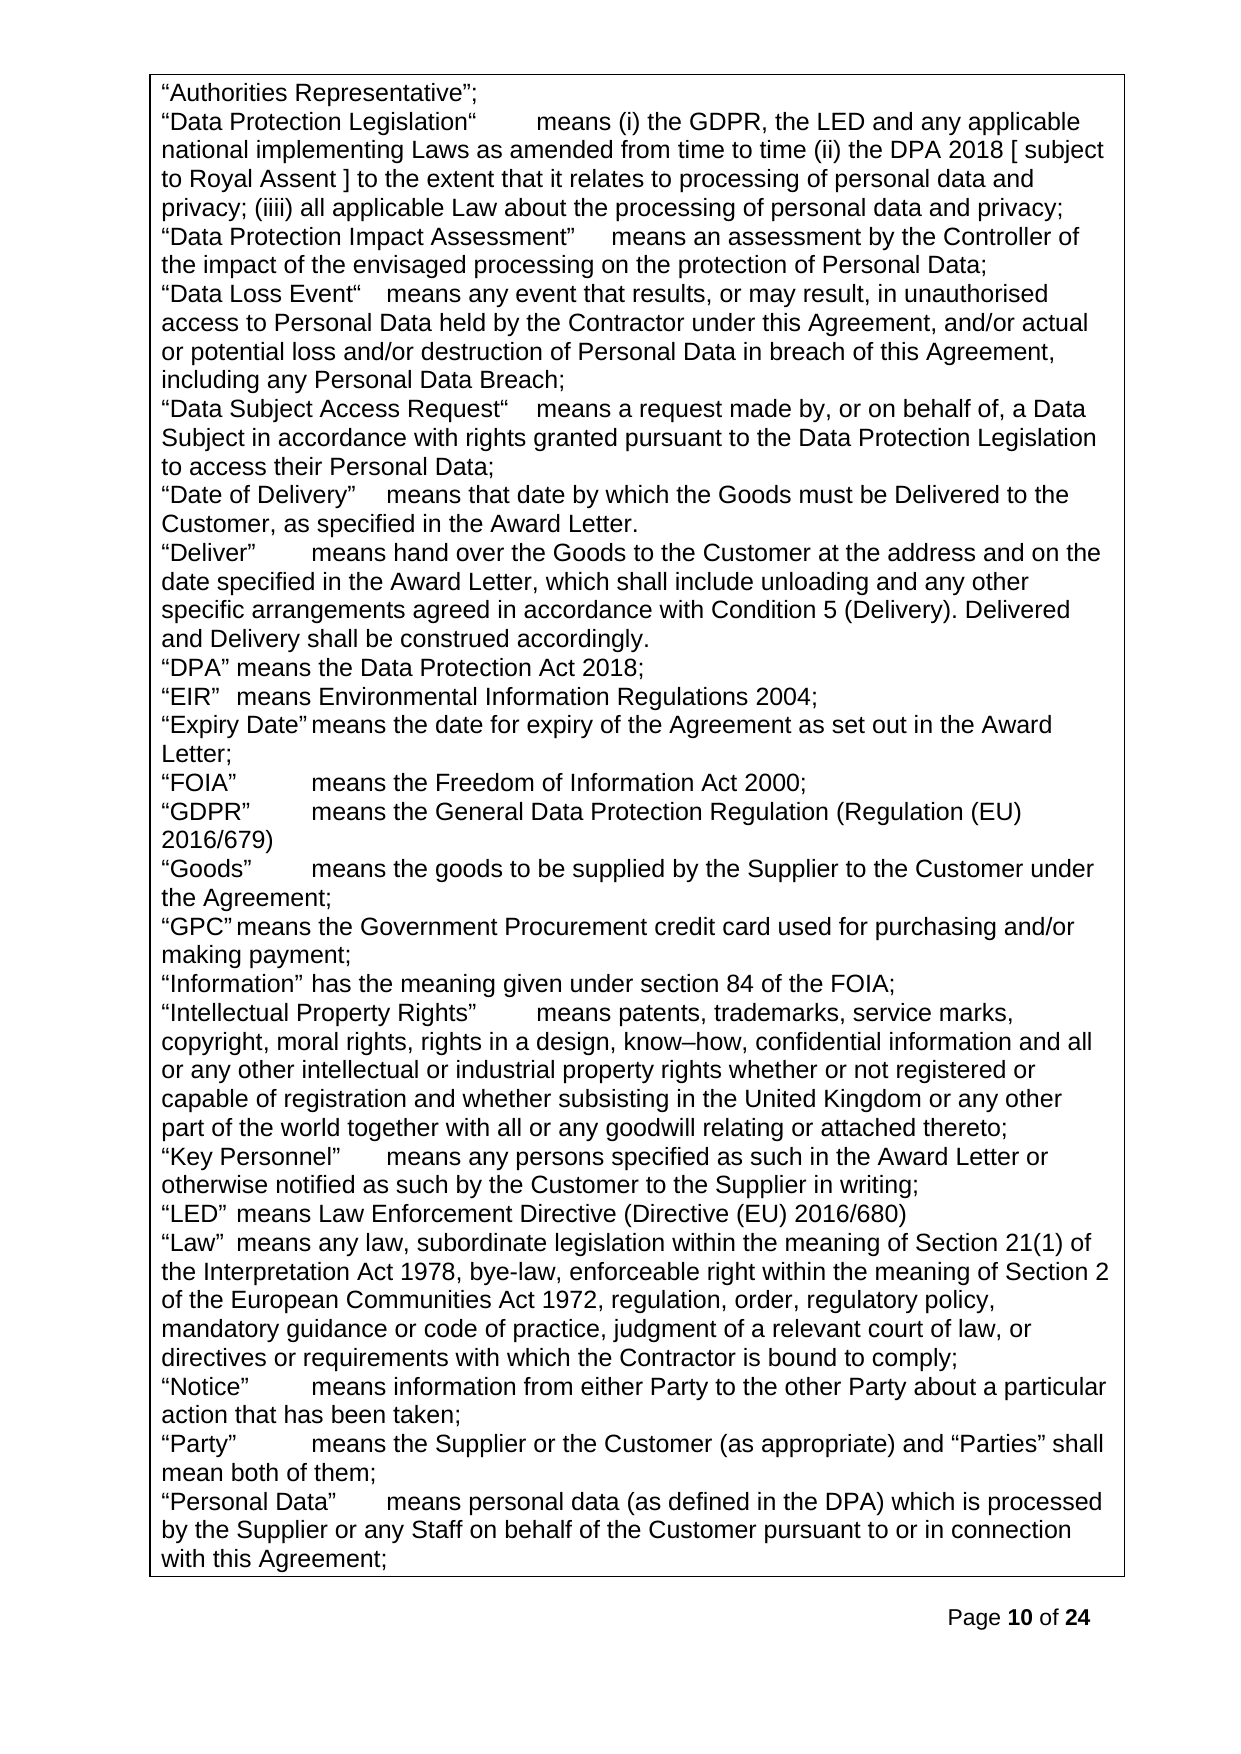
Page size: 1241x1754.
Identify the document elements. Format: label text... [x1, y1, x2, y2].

table_cell The budget for this project shall not exceed UK£60,000 (including management and administration costs, and any relevant local taxes). EVALUATION CRITERIA Assessment Score All tenders will be scored as above in accordance with the marking system set out below: Prices will be benchmarked and scores awarded based on the lowest compliant bid. The most financially attractive offer to the Foreign Commonwealth Development Office following detailed analysis will receive the maximum score available with the remaining bids awarded scores based upon an inverse percentage of the difference in price. [example: Bid A = £75K = 200 pts, Bid B = £80K = 187.5 pts (£75K/£80k x 200)]. The weighting will then be applied to the scores.] TERMS AND CONDITIONS OF CONTRACT SECTION 1 1 Interpretation 2 Basis of Agreement 3 Supply of Services 4 Term 5 Delivery - UNUSED 6 Property and Guarantee of Title – UNUSED 7 Charges, Payment and Recovery of Sums Due 8 Premises and Equipment 9 Staff and Key Personnel 10 Assignment and Sub-Contracting 11 Intellectual Property Rights 12 Governance and Records 13 Confidentiality 14 Data Protection 15 Liability 16 Force Majeure 17 Termination 18 Compliance 19 Prevention of Fraud and Corruption 20 Dispute Resolution 21 Improving visibility of subcontract opportunities available to SMEs and VCSEs in the supply chain – UNUSED 22 Management Charges and Information – UNUSED 23 General 24 Notices 25 Governing Law and Jurisdiction 1 INTERPRETATION 1.1 In these terms and conditions: “Agreement” means the contract between (i) the Customer acting as part of the Crown and (ii) the Supplier constituted by the Supplier’s countersignature of the Award Letter and includes the Award Letter and Annexes; “Authority” means the Secretary of State for Foreign, Commonwealth and Development Affairs and includes the Authority's Representative. In this Contract, the Authority is acting as part of the Crown. “Authority's Representative" means the individual authorised to act on behalf of the Authority for the purposes of the Contract. “Award Letter” means the letter from the Customer to the Supplier printed above these terms and conditions; “Central Government Body” means a body listed in one of the following sub-categories of the Central Government classification of the Public Sector Classification Guide, as published and amended from time to time by the Office for National Statistics: (a) Government Department; (b) Non-Departmental Public Body or Assembly Sponsored Public Body (advisory, executive, or tribunal); (c) Non-Ministerial Department; or (d) Executive Agency; “Charges” means the charges specified in the Award Letter; “Code of Conduct” Means the Agreement at Annex 5 to this Contract “Confidential Information” means all information, whether written or oral (however recorded), provided by the disclosing Party to the receiving Party and which (i) is known by the receiving Party to be confidential; (ii) is marked as or stated to be confidential; or (iii) ought reasonably to be considered by the receiving Party to be confidential; “Contract Period” Is the term of the contract from the Commencement Date till the expiry date “Contracts Finder” Is the Government’s publishing portal for public sector procurement opportunities “Controller, Processor, Data Subject, Personal Data, Personal Data Breach, Data Protection Officer” take the meaning given in the GDPR; “Credit Transfer” is a payment instruction from the Authority to its bank or payment service provider to transfer an amount of money to another account. “Customer” means the person named as Customer in the Award Letter who is the “Authorities Representative”; “Data Protection Legislation“ means (i) the GDPR, the LED and any applicable national implementing Laws as amended from time to time (ii) the DPA 2018 [ subject to Royal Assent ] to the extent that it relates to processing of personal data and privacy; (iiii) all applicable Law about the processing of personal data and privacy; “Data Protection Impact Assessment” means an assessment by the Controller of the impact of the envisaged processing on the protection of Personal Data; “Data Loss Event“ means any event that results, or may result, in unauthorised access to Personal Data held by the Contractor under this Agreement, and/or actual or potential loss and/or destruction of Personal Data in breach of this Agreement, including any Personal Data Breach; “Data Subject Access Request“ means a request made by, or on behalf of, a Data Subject in accordance with rights granted pursuant to the Data Protection Legislation to access their Personal Data; “Date of Delivery” means that date by which the Goods must be Delivered to the Customer, as specified in the Award Letter. “Deliver” means hand over the Goods to the Customer at the address and on the date specified in the Award Letter, which shall include unloading and any other specific arrangements agreed in accordance with Condition 5 (Delivery). Delivered and Delivery shall be construed accordingly. “DPA” means the Data Protection Act 2018; “EIR” means Environmental Information Regulations 2004; “Expiry Date” means the date for expiry of the Agreement as set out in the Award Letter; “FOIA” means the Freedom of Information Act 2000; “GDPR” means the General Data Protection Regulation (Regulation (EU) 2016/679) “Goods” means the goods to be supplied by the Supplier to the Customer under the Agreement; “GPC” means the Government Procurement credit card used for purchasing and/or making payment; “Information” has the meaning given under section 84 of the FOIA; “Intellectual Property Rights” means patents, trademarks, service marks, copyright, moral rights, rights in a design, know–how, confidential information and all or any other intellectual or industrial property rights whether or not registered or capable of registration and whether subsisting in the United Kingdom or any other part of the world together with all or any goodwill relating or attached thereto; “Key Personnel” means any persons specified as such in the Award Letter or otherwise notified as such by the Customer to the Supplier in writing; “LED” means Law Enforcement Directive (Directive (EU) 2016/680) “Law” means any law, subordinate legislation within the meaning of Section 21(1) of the Interpretation Act 1978, bye-law, enforceable right within the meaning of Section 2 of the European Communities Act 1972, regulation, order, regulatory policy, mandatory guidance or code of practice, judgment of a relevant court of law, or directives or requirements with which the Contractor is bound to comply; “Notice” means information from either Party to the other Party about a particular action that has been taken; “Party” means the Supplier or the Customer (as appropriate) and “Parties” shall mean both of them; “Personal Data” means personal data (as defined in the DPA) which is processed by the Supplier or any Staff on behalf of the Customer pursuant to or in connection with this Agreement; “Protective Measures” means appropriate technical and organisational measures which may include: pseudonymising and encrypting Personal Data, ensuring confidentiality, integrity, availability and resilience of systems and services, ensuring that availability of and access to Personal Data can be restored in a timely manner after an incident, and regularly assessing and evaluating the effectiveness of the such measures adopted by it; “Purchase Order” means the form, on the other side of these Conditions or attached separately, which the Authority sends to the Contractor setting out the Authority’s specific requirements, the contract terms which apply to the Goods and/or Services and any documents referred to therein; “Purchase Order Number” means the Customer’s unique number relating to the Contract; “Regulatory Body” means any organisation/authority that is authorised to set directions for or monitor standards set out in law; “Request for Information” has the meaning set out in the FOIA or the Environmental Information Regulations 2004 as relevant (where the meaning set out for the term “request” shall apply); “SME” means an enterprise falling within the category of micro, small and medium-sized enterprises defined by the Commission Recommendation of 6 May 2003 concerning the definition of micro, small and medium-sized enterprises; “Services” means the services to be supplied by the Supplier to the Customer under the Agreement; “Specification” means the specification for the Services or Services (including as to quantity, description and quality) as specified in the Award Letter; “Staff” means all directors, officers, employees, agents, consultants and contractors of the Supplier and/or of any sub-contractor of the Supplier engaged in the performance of the Supplier’s obligations under the Agreement; “Staff Vetting Procedures” means vetting procedures that accord with good industry practice or, where requested by the Customer, the Customer’s procedures for the vetting of personnel as provided to the Supplier from time to time; “Sub-processor” means any third Party appointed to process Personal Data on behalf of the Contractor related to this Agreement; “Supplier” means the person named as Supplier in the Award Letter; “Term” means the period from the start date of the Agreement set out in the Award Letter to the Expiry Date as such period may be extended in accordance with Condition 4 (Term) or terminated in accordance with the terms and conditions of the Agreement; “VAT” means value added tax in accordance with the provisions of the Value Added Tax Act 1994; “VCSE” means a non-governmental organisation that is value-driven and which principally reinvests its surpluses to further social, environmental or cultural objectives. “Working Day” means a day (other than a Saturday or Sunday) on which banks are open for business in the City of London. 1.2 In these terms and conditions, unless the context otherwise requires: 1.2.1 references to numbered Conditions are references to the relevant Condition in these terms and conditions; 1.2.2 any obligation on any Party not to do or omit to do anything shall include an obligation not to allow that thing to be done or omitted to be done; 1.2.3 the headings to the Conditions of these terms and conditions are for information only and do not affect the interpretation of the Agreement; 1.2.4 any reference to an enactment includes reference to that enactment as amended or replaced from time to time and to any subordinate legislation or byelaw made under that enactment; and 1.2.5 the word ‘including’ shall be understood as meaning ‘including without limitation’. 2 BASIS OF AGREEMENT 2.1 The Award Letter constitutes an offer by the Customer to purchase the Services subject to and in accordance with the terms and conditions of the Agreement. 2.2 The offer comprised in the Award Letter shall be deemed to be accepted by the Supplier on receipt by the Customer of a copy of the Award Letter countersigned by the Supplier within seven (7) days of the date of the Award Letter. 3 SUPPLY OF SERVICES 3.1 In consideration of the Customer’s agreement to pay the Charges, the Supplier shall supply the Services to the Customer for the Term subject to and in accordance with the terms and conditions of the Agreement. 3.2 In supplying the Services, the Supplier shall: 3.2.1 co-operate with the Customer in all matters relating to the Services and comply with all the Customer’s instructions; 3.2.2 perform the Services with all reasonable care, skill and diligence in accordance with good industry practice in the Supplier’s industry, profession or trade; 3.2.3 use Staff who are suitably skilled and experienced to perform tasks assigned to them, and in sufficient number to ensure that the Supplier’s obligations are fulfilled in accordance with the Agreement; 3.2.4 ensure that the Services shall conform with all descriptions and specifications set out in the Specification; 3.2.5 comply with all applicable laws; and 3.2.6 provide all equipment, tools and vehicles and other items as are required to provide the Services. 3.3 The Customer may by written notice to the Supplier at any time request a variation to the scope of the Services. In the event that the Supplier agrees to any variation to the scope of the Services, the Charges shall be subject to fair and reasonable adjustment to be agreed in writing between the Customer and the Supplier. 4 TERM 4.1 The Agreement shall take effect on the date specified in Award Letter and shall expire on the Expiry Date, unless it is otherwise extended in accordance with Condition 4 (Term) or terminated in accordance with the terms and conditions of the Agreement. 4.2 The Customer may extend the Agreement for a period of up to 6 months by giving not less than 10 Working Days’ notice in writing to the Supplier prior to the Expiry Date. The terms and conditions of the Agreement shall apply throughout any such extended period. 5 DELIVERY - Unused 6 PROPERTY AND GUARANTEE OF TITLE - Unused 7 CHARGES, PAYMENT AND RECOVERY OF SUMS DUE 7.1 The Charges for the Services shall be as set out in the Award Letter and shall be the full and exclusive remuneration of the Supplier in respect of the supply of the Services. Unless otherwise agreed in writing by the Customer, the Charges shall include every cost and expense of the Supplier directly or indirectly incurred in connection with the performance of the Services. 7.2 The Contractor shall add VAT to the Agreement Price at the prevailing rate as applicable 7.3 The Authority may elect to pay for the services by invoice via credit transfer, Government Procurement Card or such other method as the Parties may agree. To enable the Customer to verify the accuracy of the charges, the Supplier shall provide supportive information as the Customer requires, including a breakdown of the Services supplied. If the Authority elects to pay against an invoice, The Authority shall pay the Contractor within 30 days of receipt of an undisputed invoice by payment direct to the Contractors bank account as a credit transfer. 7.4 In consideration of the supply of the Services by the Supplier, the Customer shall pay the Supplier the charges no later than 30 days after verifying that the charge is valid and undisputed. If paying by invoice, a valid Purchase Order Number is required. 7.5 If the Customer fails to consider and verify a charge in a timely fashion the charge shall be regarded as valid and undisputed for the purpose of Condition 7.4 (Charges, Payment and Recovery of Sums Due) after a reasonable time has passed 7.6 The Customer may, without prejudice to any other rights and remedies under the Agreement, withhold or reduce payments in the event of unsatisfactory performance. 7.7 If there is a dispute between the Parties as to the amount charged, the Customer shall pay the undisputed amount. The Supplier shall not suspend the supply of the Services unless the Supplier is entitled to terminate the Agreement for a failure to pay undisputed sums in accordance with Condition 15 (Termination). Any disputed amounts shall be resolved through the dispute resolution procedure detailed in Condition 20 (Dispute Resolution). 7.8 If a payment of an undisputed amount is not made by the Customer by the due date, then the Customer shall pay the Supplier interest at the interest rate specified in the Late Payment of Commercial Debts (Interest) Act 1998. 7.9 Where the Supplier enters into a sub-contract, the Supplier shall include in that sub-contract: 7.9.1 provisions having the same effects as Conditions 7.3 to 7.7 (Charges, Payment and Recovery of Sums Due) of this Agreement; and 7.9.2 a provision requiring the counterparty to that sub-contract to include in any sub-contract which it awards provisions having the same effect as Conditions 7.3 to 7.8 (Charges, Payment and Recovery of Sums Due) of this Agreement. 7.9.3 In this Condition 7.8 (Charges, Payment and Recovery of Sums Due), “sub-contract” means a contract between two or more suppliers, at any stage of remoteness from the Authority in a subcontracting chain, made wholly or substantially for the purpose of performing (or contributing to the performance of) the whole or any part of this Agreement. 7.10 If any sum of money is recoverable from or payable by the Supplier under the Agreement (including any sum which the Supplier is liable to pay to the Customer in respect of any breach of the Agreement), that sum may be deducted unilaterally by the Customer from any sum then due, or which may come due, to the Supplier under the Agreement or under any other agreement or contract with the Customer. The Supplier shall not be entitled to assert any credit, set-off or counterclaim against the Customer in order to justify withholding payment of any such amount in whole or in part. 8 PREMISES AND EQUIPMENT 8.1 If necessary, the Customer shall provide the Supplier with reasonable access at reasonable times to its premises for the purpose of supplying the Services. All equipment, tools and vehicles brought onto the Customer’s premises by the Supplier or the Staff shall be at the Supplier’s risk. 8.2 If the Supplier supplies all or any of the Services at or from the Customer’s premises, on completion of the Services or termination or expiry of the Agreement (whichever is the earlier) the Supplier shall vacate the Customer’s premises, remove the Supplier’s plant, equipment and unused materials and all rubbish arising out of the provision of the Services and leave the Customer’s premises in a clean, safe and tidy condition. The Supplier shall be solely responsible for making good any damage to the Customer’s premises or any objects contained on the Customer’s premises which is caused by the Supplier or any Staff, other than fair wear and tear. 8.3 If the Supplier supplies all or any of the Services at or from its premises or the premises of a third party, the Customer may, during normal business hours and on reasonable notice, inspect and examine the manner in which the relevant Services are supplied at or from the relevant premises. 8.4 The Customer shall be responsible for maintaining the security of its premises in accordance with its standard security requirements. While on the Customer’s premises the Supplier shall, and shall procure that all Staff shall, comply with all the Customer’s security requirements. 8.5 Where all or any of the Services are supplied from the Supplier’s premises, the Supplier shall, at its own cost, comply with all security requirements specified by the Customer in writing. 8.6 Without prejudice to Condition 3 (Supply of Services), any equipment provided by the Customer for the purposes of the Agreement shall remain the property of the Customer and shall be used by the Supplier and the Staff only for the purpose of carrying out the Agreement. Such equipment shall be returned promptly to the Customer on expiry or termination of the Agreement. 8.7 The Supplier shall reimburse the Customer for any loss or damage to the equipment (other than deterioration resulting from normal and proper use) caused by the Supplier or any Staff. Equipment supplied by the Customer shall be deemed to be in a good condition when received by the Supplier or relevant Staff unless the Customer is notified otherwise in writing within 5 Working Days. 9 STAFF AND KEY PERSONNEL 9.1 If the Customer reasonably believes that any of the Staff are unsuitable to undertake work in respect of the Agreement, it may, by giving written notice to the Supplier: 9.1.1 refuse admission to the relevant person(s) to the Customer’s premises; 9.1.2 direct the Supplier to end the involvement in the provision of the Services of the relevant person(s); and/or 9.1.3 require that the Supplier replace any person removed under this Condition with another suitably qualified person and procure that any security pass issued by the Customer to the person removed is surrendered, and the Supplier shall comply with any such notice. 9.2 The Supplier shall: 9.2.1 ensure that all Staff are vetted in accordance with the Staff Vetting Procedures; 9.2.2 if requested, provide the Customer with a list of the names and addresses (and any other relevant information) of all persons who may require admission to the Customer’s premises in connection with the Agreement; and 9.2.3 procure that all Staff comply with any rules, regulations and requirements reasonably specified by the Customer. 9.3 Any Key Personnel shall not be released from supplying the Services without the agreement of the Customer, except by reason of long-term sickness, maternity leave, paternity leave, termination of employment or other extenuating circumstances. 9.4 Any replacements to the Key Personnel shall be subject to the prior written agreement of the Customer (not to be unreasonably withheld). Such replacements shall be of at least equal status or of equivalent experience and skills to the Key Personnel being replaced and be suitable for the responsibilities of that person in relation to the Services. 10 ASSIGNMENT AND SUB-CONTRACTING 10.1 The Supplier shall not without the written consent of the Customer assign, sub-contract, novate or in any way dispose of the benefit and/ or the burden of the Agreement or any part of the Agreement. The Customer may, in the granting of such consent, provide for additional terms and conditions relating to such assignment, sub-contract, novation or disposal. The Supplier shall be responsible for the acts and omissions of its sub-contractors as though those acts and omissions were its own. 10.2 Where the Customer has consented to the placing of sub-contracts, the Supplier shall, at the request of the Customer, send copies of each sub-contract, to the Customer as soon as is reasonably practicable. 10.3 The Customer may assign, novate, or otherwise dispose of its rights and obligations under the Agreement without the consent of the Supplier provided that such assignment, novation or disposal shall not increase the burden of the Supplier’s obligations under the Agreement. 11 INTELLECTUAL PROPERTY RIGHTS 11.1 All intellectual property rights in any materials provided by the Customer to the Supplier for the purposes of this Agreement shall remain the property of the Customer but the Customer hereby grants the Supplier a royalty-free, non-exclusive and non-transferable licence to use such materials as required until termination or expiry of the Agreement for the sole purpose of enabling the Supplier to perform its obligations under the Agreement. 11.2 All intellectual property rights in any materials created or developed by the Supplier pursuant to the Agreement or arising as a result of the provision of the Services shall vest in the Supplier. If, and to the extent, that any intellectual property rights in such materials vest in the Customer by operation of law, the Customer hereby assigns to the Supplier by way of a present assignment of future rights that shall take place immediately on the coming into existence of any such intellectual property rights all its intellectual property rights in such materials (with full title guarantee and free from all third party rights). 11.3 The Supplier hereby grants the Customer: 11.3.1 a perpetual, royalty-free, irrevocable, non-exclusive licence (with a right to sub-license) to use all intellectual property rights in the materials created or developed pursuant to the Agreement and any intellectual property rights arising as a result of the provision of the Services; and 11.3.2 a perpetual, royalty-free, irrevocable and non-exclusive licence (with a right to sub-license) to use: (a) any intellectual property rights vested in or licensed to the Supplier on the date of the Agreement; and (b) any intellectual property rights created during the Term but which are neither created or developed pursuant to the Agreement nor arise as a result of the provision of the Services, including any modifications to or derivative versions of any such intellectual property rights, which the Customer reasonably requires in order to exercise its rights and take the benefit of the Agreement including the Services provided. 11.4 The Supplier shall indemnify, and keep indemnified, the Customer in full against all costs, expenses, damages and losses (whether direct or indirect), including any interest, penalties, and reasonable legal and other professional fees awarded against or incurred or paid by the Customer as a result of or in connection with any claim made against the Customer for actual or alleged infringement of a third party’s intellectual property arising out of, or in connection with, the supply or use of the Services, to the extent that the claim is attributable to the acts or omission of the Supplier or any Staff. 12 GOVERNANCE AND RECORDS 12.1 The Supplier shall: 12.1.1 attend progress meetings with the Customer at the frequency and times specified by the Customer and shall ensure that its representatives are suitably qualified to attend such meetings; and 12.1.2 submit progress reports to the Customer at the times and in the format specified by the Customer. 12.2 The Supplier shall keep and maintain until 6 years after the end of the Agreement, or as long a period as may be agreed between the Parties, full and accurate records of the Agreement including all payments made by the Customer. The Supplier shall on request afford the Customer or the Customer’s representatives such access to those records as may be reasonably requested by the Customer in connection with the Agreement. 13 CONFIDENTIALITY 13.1 The parties acknowledge that, except for any information which is exempt from disclosure in accordance with the provisions of the FOIA, the content of this Contract is not Confidential Information. The Authority shall be responsible for determining in its absolute discretion whether any of the content of the Contract is exempt from disclosure in accordance with the provisions of the FOIA. Notwithstanding any other term of this Contract, the Contractor gives consent to the Authority to publish the Contract in its entirety, (but with any information which is exempt from disclosure in accordance with the provisions of the FOIA redacted) including from time to time agreed changes to the Contract, to the general public. 13.2 The Authority may consult with the Contractor to inform its decision regarding any exemptions to FOIA but the Authority shall have the final decision in its absolute discretion. 13.3 The Contractor shall assist and cooperate with the Authority to enable the Authority to publish this Agreement. 13.4 Condition 13.2 (Confidentiality) shall not apply to the extent that: 13.4.1 Such disclosure is a requirement of Law placed upon the party making the disclosure, including any requirements for disclosure under the FOIA, Code of Practice on Access to Government Information or the EIR, save that the Contractor shall not disclose any information relating to the Contract or the Authority’s activities without the prior written consent of the Authority, which shall not be unreasonably withheld. 13.4.2 Such information was in the possession of the party making the disclosure without obligation of confidentiality prior to its disclosure by the information owner; 13.4.3 Such information was obtained from a third party without obligation of confidentiality; 13.4.4 Such information was already in the public domain at the time of disclosure otherwise than by a breach of this Contract; or 13.4.5 It is independently developed without access to the other party's Confidential Information. 13.5 The Contractor may only disclose the Authority's Confidential Information to the persons it has employed or engaged who are directly involved in the provision of the Services and who need to know the information, and shall ensure that such persons are aware of and shall comply with these obligations as to confidentiality. 13.6 The Contractor shall not, and shall procure that the persons it has employed or engaged do not, use any of the Authority's Confidential Information received otherwise than for the purposes of this Contract. 13.7 At the written request of the Authority, the Contractor shall procure that those persons it has employed or engaged identified in the Authority's notice sign a confidentiality undertaking prior to commencing any work in accordance with this Contract. 13.8 Nothing in this Contract shall prevent the Authority from disclosing the Contractor's Confidential Information: 13.8.1 To any Crown Body or Overseas Governments. All Crown Bodies receiving such Confidential Information shall be entitled to further disclose the Confidential Information to other Crown Bodies on the basis that the information is confidential and is not to be disclosed to a third party which is not part of any Crown Body; 13.8.2 To any consultant, contractor or other person engaged by the Authority or any person conducting a Gateway or other assurance review; 13.8.3 For the purpose of the examination and certification of the Authority's accounts; or 13.8.4 For any examination pursuant to Section 6(1) of the National Audit Act 1983 of the economy, efficiency and effectiveness with which the Authority has used its resources. 13.9 The Authority shall use all reasonable endeavours to ensure that any Crown Body, employee, third party or sub-contractor to whom the Contractor's Confidential Information is disclosed pursuant to Condition 13.8 (Confidentiality) is made aware of the Authority's obligations of confidentiality. 13.10 Nothing in this Condition 13 (Confidentiality) shall prevent either party from using any techniques, ideas or know-how gained during the performance of this Contract in the course of its normal business to the extent that this use does not result in a disclosure of the other party's Confidential Information or an infringement of Intellectual Property Rights. 13.11 In the event that the Contractor fails to comply with this Condition 13 (Confidentiality), the Authority reserves the right to terminate the Contract by notice in writing with immediate effect. 13.12 The provisions under this Condition 13 (Confidentiality) are without prejudice to the application of the Official Secrets Acts 1911 to 1989 to any Confidential Information. 14 DATA PROTECTION 14.1 The Parties acknowledge that for the purposes of the Data Protection Legislation, the Customer is the Controller and the Contractor is the Processor. The only processing that the Contractor is authorised to do is listed in Annex 4 to the Contract (Processing Data Schedule) by the Customer and may not be determined by the Contractor. 14.2 The Contractor shall notify the Customer immediately if it considers that any of the Customer's instructions infringe the Data Protection Legislation. 14.3 The Contractor shall provide all reasonable assistance to the Customer in the preparation of any Data Protection Impact Assessment prior to commencing any processing. Such assistance may, at the discretion of the Customer, include: (a) a systematic description of the envisaged processing operations and the purpose of the processing; (b) an assessment of the necessity and proportionality of the processing operations in relation to the Services; (c) an assessment of the risks to the rights and freedoms of Data Subjects; and (d) the measures envisaged to address the risks, including safeguards, security measures and mechanisms to ensure the protection of Personal Data. 14.4 The Contractor shall, in relation to any Personal Data processed in connection with its obligations under this Agreement: (a) process that Personal Data only in accordance with Annex 4 to the Contract (Processing Data Schedule), unless the Contractor is required to do otherwise by Law. If it is so required the Contractor shall promptly notify the Customer before processing the Personal Data unless prohibited by Law; (b) ensure that it has in place Protective Measures, which have been reviewed and approved by the Customer as appropriate to protect against a Data Loss Event having taken account of the: (i) nature of the data to be protected; (ii) harm that might result from a Data Loss Event; (iii) state of technological development; and (iv) cost of implementing any measures; (c) ensure that: (i) the Contractor Personnel do not process Personal Data except in accordance with this Agreement (and in particular Annex 4 to the Contract (Processing Data Schedule); (ii) it takes all reasonable steps to ensure the reliability and integrity of any Contractor Personnel who have access to the Personal Data and ensure that they: (A) are aware of and comply with the Contractor’s duties under this condition; (B) are subject to appropriate confidentiality undertakings with the Contractor or any Sub-processor; (C) are informed of the confidential nature of the Personal Data and do not publish, disclose or divulge any of the Personal Data to any third Party unless directed in writing to do so by the Customer or as otherwise permitted by this Agreement; and (D) have undergone adequate training in the use, care, protection and handling of Personal Data; and (d) not transfer Personal Data outside of the EU unless the prior written consent of the Customer has been obtained and the following conditions are fulfilled: (i) the Customer or the Contractor has provided appropriate safeguards in relation to the transfer (whether in accordance with GDPR Article 46 or LED Article 37) as determined by the Customer; (ii) the Data Subject has enforceable rights and effective legal remedies; (iii) the Contractor complies with its obligations under the Data Protection Legislation by providing an adequate level of protection to any Personal Data that is transferred (or, if it is not so bound, uses its best endeavours to assist the Customer in meeting its obligations); and (iv) the Contractor complies with any reasonable instructions notified to it in advance by the Customer with respect to the processing of the Personal Data; (e) at the written direction of the Customer, delete or return Personal Data (and any copies of it) to the Customer on termination of the Agreement unless the Contractor is required by Law to retain the Personal Data. 14.5 Subject to Condition 14.6 (Data Protection), the Contractor shall notify the Customer immediately if it: (a) receives a Data Subject Access Request (or purported Data Subject Access Request); (b) receives a request to rectify, block or erase any Personal Data; (c) receives any other request, complaint or communication relating to either Party's obligations under the Data Protection Legislation; (d) receives any communication from the Information Commissioner or any other regulatory authority in connection with Personal Data processed under this Agreement; (e) receives a request from any third Party for disclosure of Personal Data where compliance with such request is required or purported to be required by Law; or (f) becomes aware of a Data Loss Event. 14.6 The Contractor’s obligation to notify under Condition 14.5 (Data Protection) shall include the provision of further information to the Customer in phases, as details become available. 14.7 Taking into account the nature of the processing, the Contractor shall provide the Customer with full assistance in relation to either Party's obligations under Data Protection Legislation and any complaint, communication or request made under Condition 14.5 (Data Protection) (and insofar as possible within the timescales reasonably required by the Customer) including by promptly providing: (a) the Customer with full details and copies of the complaint, communication or request; (b) such assistance as is reasonably requested by the Customer to enable the Customer to comply with a Data Subject Access Request within the relevant timescales set out in the Data Protection Legislation; (c) the Customer, at its request, with any Personal Data it holds in relation to a Data Subject; (d) assistance as requested by the Customer following any Data Loss Event; (e) assistance as requested by the Customer with respect to any request from the Information Commissioner’s Office, or any consultation by the Customer with the Information Commissioner's Office. 14.8 The Contractor shall maintain complete and accurate records and information to demonstrate its compliance with this condition. This requirement does not apply where the Contractor employs fewer than 250 staff, unless: (a) the Customer determines that the processing is not occasional; (b) the Customer determines the processing includes special categories of data as referred to in Article 9(1) of the GDPR or Personal Data relating to criminal convictions and offences referred to in Article 10 of the GDPR; and (c) the Customer determines that the processing is likely to result in a risk to the rights and freedoms of Data Subjects. 14.9 The Contractor shall allow for audits of its Data Processing activity by the Customer or the Customer’s designated auditor. 14.10 The Contractor shall designate a data protection officer if required by the Data Protection Legislation. 14.11 Before allowing any Sub-processor to process any Personal Data related to this Agreement, the Contractor must: (a) notify the Customer in writing of the intended Sub-processor and processing; (b) obtain the written consent of the Customer; (c) enter into a written agreement with the Sub-processor which give effect to the terms set out in this Condition 14 (Data Protection) (such that they apply to the Sub-processor; and (d) provide the Customer with such information regarding the Sub-processor as the Customer may reasonably require. 14.12 The Contractor shall remain fully liable for all acts or omissions of any Sub-processor. 14.13 The Customer may, at any time on not less than 30 Working Days’ notice, revise this condition by replacing it with any applicable controller to processor standard conditions or similar terms forming part of an applicable certification scheme (which shall apply when incorporated by attachment to this Agreement). 14.14 The Parties agree to take account of any guidance issued by the Information Commissioner’s Office. The Customer may on not less than 30 Working Days’ notice to the Contractor amend this agreement to ensure that it complies with any guidance issued by the Information Commissioner’s Office. 15 LIABILITY 15.1 The Supplier shall not be responsible for any injury, loss, damage, cost or expense suffered by the Customer if and to the extent that it is caused by the negligence or wilful misconduct of the Customer or by breach by the Customer of its obligations under the Agreement. 15.2 Subject always to condition 15.3 and 15.4 (Liability): 15.2.1 the aggregate liability of the Supplier in respect of all defaults, claims, losses or damages howsoever caused, whether arising from breach of the Agreement, the supply or failure to supply of the Services, misrepresentation (whether tortuous or statutory), tort (including negligence), breach of statutory duty or otherwise shall in no event exceed a sum equal to 125% of the Charges paid or payable to the Supplier; and 15.2.2 except in the case of claims arising under conditions 11 (Intellectual Property Rights) and 19 (Prevention of Fraud and Corruption), in no event shall the Supplier be liable to the Customer for any: (a) loss of profits; (b) loss of business; (c) loss of revenue; (d) loss of or damage to goodwill; (e) loss of savings (whether anticipated or otherwise); and/or (f) any indirect, special or consequential loss or damage. 15.3 Nothing in the Agreement shall be construed to limit or exclude either Party’s liability for: 15.3.1 death or personal injury caused by its negligence or that of its Staff; 15.3.2 fraud or fraudulent misrepresentation by it or that of its Staff; or 15.3.3 any other matter which, by law, may not be excluded or limited. 15.4 The Supplier’s liability under the indemnity in conditions 11 (Intellectual Property Rights) and 19 (Prevention of Fraud and Corruption) shall be unlimited. 16 FORCE MAJEURE 16.1 Neither Party shall have any liability under or be deemed to be in breach of the Agreement for any delays or failures in performance of the Agreement which result from circumstances beyond the reasonable control of the Party affected. Each Party shall promptly notify the other Party in writing when such circumstances cause a delay or failure in performance and when they cease to do so. If such circumstances continue for a continuous period of more than two months, either Party may terminate the Agreement by written notice to the other Party. 17 TERMINATION 17.1 The Customer may terminate the Agreement at any time by notice in writing to the Supplier to take effect on any date falling at least 1 month (or, if the Agreement is less than 3 months in duration, at least 10 Working Days) later than the date of service of the relevant notice. 17.2 Without prejudice to any other right or remedy it might have, the Customer may terminate the Agreement by written notice to the Supplier with immediate effect if the Supplier: 17.2.1 (without prejudice to condition 16 Force Majeure), is in material breach of any obligation under the Agreement which is not capable of remedy; 17.2.2 repeatedly breaches any of the terms and conditions of the Agreement in such a manner as to reasonably justify the opinion that its conduct is inconsistent with it having the intention or ability to give effect to the terms and conditions of the Agreement; 17.2.3 is in material breach of any obligation which is capable of remedy, and that breach is not remedied within 30 days of the Supplier receiving notice specifying the breach and requiring it to be remedied; 17.2.4 undergoes a change of control within the meaning of section 416 of the Income and Corporation Taxes Act 1988; 17.2.5 breaches any of the provisions of conditions 9 (Staff and Key Personnel), 13 (Confidentiality), 14 (Data Protection) and 18 (Compliance); 17.2.6 becomes insolvent, or if an order is made or a resolution is passed for the winding up of the Supplier (other than voluntarily for the purpose of solvent amalgamation or reconstruction), or if an administrator or administrative receiver is appointed in respect of the whole or any part of the Supplier’s assets or business, or if the Supplier makes any composition with its creditors or takes or suffers any similar or analogous action (to any of the actions detailed in this condition 17 (Termination) in consequence of debt in any jurisdiction; or 17.2.7 fails to comply with legal obligations in the fields of environmental, social or labour law. 17.3 The Supplier shall notify the Customer as soon as practicable of any change of control as referred to in condition 17 (Termination) or any potential such change of control. 17.4 The Supplier may terminate the Agreement by written notice to the Customer if the Customer has not paid any undisputed amounts within 90 days of them falling due. 17.5 Termination or expiry of the Agreement shall be without prejudice to the rights of either Party accrued prior to termination or expiry and shall not affect the continuing rights of the Parties under this Condition and conditions 2 (Basis of Agreement), 3.2 (Supply of Services/Goods), 3.3 (Supply of Services/Goods), 9 (Staff and Key Personnel), 11 (Intellectual Property Rights / Intellectual Property Rights and Indemnity), 11.2 (Intellectual Property Rights / Intellectual Property Rights and Indemnity), 13 (Confidentiality), 14 (Data Protection), 15 (Liability), 17.5 (Termination), 18.4 (Compliance), 19.3 (Prevention of Fraud and Corruption), 20 (Dispute Resolution) and 21.7 (General) or any other provision of the Agreement that either expressly or by implication has effect after termination. 17.6 Upon termination or expiry of the Agreement, the Supplier shall: 17.6.1 give all reasonable assistance to the Customer and any incoming supplier of the Services; and 17.6.2 return all requested documents, information and data to the Customer as soon as reasonably practicable. 18 COMPLIANCE 18.1 The Supplier shall promptly notify the Customer of any health and safety hazards which may arise in connection with the performance of its obligations under the Agreement. The Customer shall promptly notify the Supplier of any health and safety hazards which may exist or arise at the Customer’s premises and which may affect the Supplier in the performance of its obligations under the Agreement. 18.2 The Supplier shall: 18.2.1 comply with all the Customer’s health and safety measures while on the Customer’s premises; and 18.2.2 notify the Customer immediately in the event of any incident occurring in the performance of its obligations under the Agreement on the Customer’s premises where that incident causes any personal injury or damage to property which could give rise to personal injury. 18.3 The Supplier shall: 18.3.1 perform its obligations under the Agreement in accordance with all applicable equality Law and the Customer’s equality and diversity policy as provided to the Supplier from time to time; and 18.3.2 take all reasonable steps to secure the observance of condition 18 (Compliance) by all Staff. 18.4 The Supplier shall supply the Services in accordance with the Customer’s environmental policy as provided to the Supplier from time to time. 18.5 The Supplier shall comply with, and shall ensure that its Staff shall comply with, the provisions of: 18.5.1 the Official Secrets Acts 1911 to 1989; and 18.5.2 section 182 of the Finance Act 1989. 19 PREVENTION OF FRAUD AND CORRUPTION 19.1 The Supplier shall not offer, give, or agree to give anything, to any person an inducement or reward for doing, refraining from doing, or for having done or refrained from doing, any act in relation to the obtaining or execution of the Agreement or for showing or refraining from showing favour or disfavour to any person in relation to the Agreement. 19.2 The Supplier shall take all reasonable steps, in accordance with good industry practice, to prevent fraud by the Staff and the Supplier (including its shareholders, members and directors) in connection with the Agreement and shall notify the Customer immediately if it has reason to suspect that any fraud has occurred or is occurring or is likely to occur. 19.3 If the Supplier or the Staff engages in conduct prohibited by condition 19 (Prevention of Fraud and Corruption) or commits fraud in relation to the Agreement or any other contract with the Crown (including the Customer) the Customer may: 19.3.1 terminate the Agreement and recover from the Supplier the amount of any loss suffered by the Customer resulting from the termination, including the cost reasonably incurred by the Customer of making other arrangements for the supply of the Services and any additional expenditure incurred by the Customer throughout the remainder of the Agreement; or 19.3.2 recover in full from the Supplier any other loss sustained by the Customer in consequence of any breach of this Condition. 20 DISPUTE RESOLUTION 20.1 The Parties shall attempt in good faith to negotiate a settlement to any dispute between them arising out of or in connection with the Agreement and such efforts shall involve the escalation of the dispute to an appropriately senior representative of each Party. 20.2 If the dispute cannot be resolved by the Parties within one month of being escalated as referred to in condition 20 (Dispute Resolution), the dispute may by agreement between the Parties be referred to a neutral adviser or mediator (the “Mediator”) chosen by agreement between the Parties. All negotiations connected with the dispute shall be conducted in confidence and without prejudice to the rights of the Parties in any further proceedings. 20.3 If the Parties fail to appoint a Mediator within one month, or fail to enter into a written agreement resolving the dispute within one month of the Mediator being appointed, either Party may exercise any remedy it has under applicable law. 21 IMPROVING VISIBILITY OF SUBCONTRACT OPPORTUNITIES AVAILABLE TO SMES AND VCSES IN THE SUPPLY CHAIN - Unused 22 MANAGEMENT CHARGES AND INFORMATION - Unused 23 GENERAL 23.1 Each of the Parties represents and warrants to the other that it has full capacity and authority, and all necessary consents, licences and permissions to enter into and perform its obligations under the Agreement, and that the Agreement is executed by its duly authorised representative. 23.2 A person who is not a party to the Agreement shall have no right to enforce any of its provisions which, expressly or by implication, confer a benefit on him, without the prior written agreement of the Parties. 23.3 The Agreement cannot be varied except in writing signed by a duly authorised representative of both the Parties. 23.4 The Agreement contains the whole agreement between the Parties and supersedes and replaces any prior written or oral agreements, representations or understandings between them. The Parties confirm that they have not entered into the Agreement on the basis of any representation that is not expressly incorporated into the Agreement. Nothing in this Condition shall exclude liability for fraud or fraudulent misrepresentation. 23.5 Any waiver or relaxation either partly, or wholly of any of the terms and conditions of the Agreement shall be valid only if it is communicated to the other Party in writing and expressly stated to be a waiver. A waiver of any right or remedy arising from a breach of contract shall not constitute a waiver of any right or remedy arising from any other breach of the Agreement. 23.6 The Agreement shall not constitute or imply any partnership, joint venture, agency, fiduciary relationship or other relationship between the Parties other than the contractual relationship expressly provided for in the Agreement. Neither Party shall have, nor represent that it has, any authority to make any commitments on the other Party’s behalf. 23.7 Except as otherwise expressly provided by the Agreement, all remedies available to either Party for breach of the Agreement (whether under the Agreement, statute or common law) are cumulative and may be exercised concurrently or separately, and the exercise of one remedy shall not be deemed an election of such remedy to the exclusion of other remedies. 23.8 If any provision of the Agreement is prohibited by law or judged by a court to be unlawful, void or unenforceable, the provision shall, to the extent required, be severed from the Agreement and rendered ineffective as far as possible without modifying the remaining provisions of the Agreement, and shall not in any way affect any other circumstances of or the validity or enforcement of the Agreement. 24 NOTICES 24.1 Any notice to be given under the Agreement shall be in writing and may be served by personal delivery, first class recorded or, subject to condition 23 (General), e-mail to the address of the relevant Party set out in the Award Letter, or such other address as that Party may from time to time notify to the other Party in accordance with this Condition: 24.2 Notices served as above shall be deemed served on the Working Day of delivery provided delivery is before 5.00pm on a Working Day. Otherwise delivery shall be deemed to occur on the next Working Day. An email shall be deemed delivered when sent unless an error message is received. 24.3 Notices under conditions 16 (Force Majeure) and 17 (Termination) may be served by email only if the original notice is then sent to the recipient by personal delivery or recorded delivery in the manner set out in condition 24.1 (Notices). 25 GOVERNING LAW AND JURISDICTION 25.1 This Agreement will be governed by and construed in accordance with English law and the Contractor hereby irrevocably submits to the jurisdiction of the English courts. The submission to such jurisdiction will not (and will not be construed so as to) limit the right of the Authority to take proceedings against the Contractor in any other court of competent jurisdiction, nor will the taking of proceedings by the Authority in any one or more jurisdictions preclude the taking of proceedings by the Authority in any other jurisdiction, whether concurrently or not. [151, 75, 1124, 1576]
